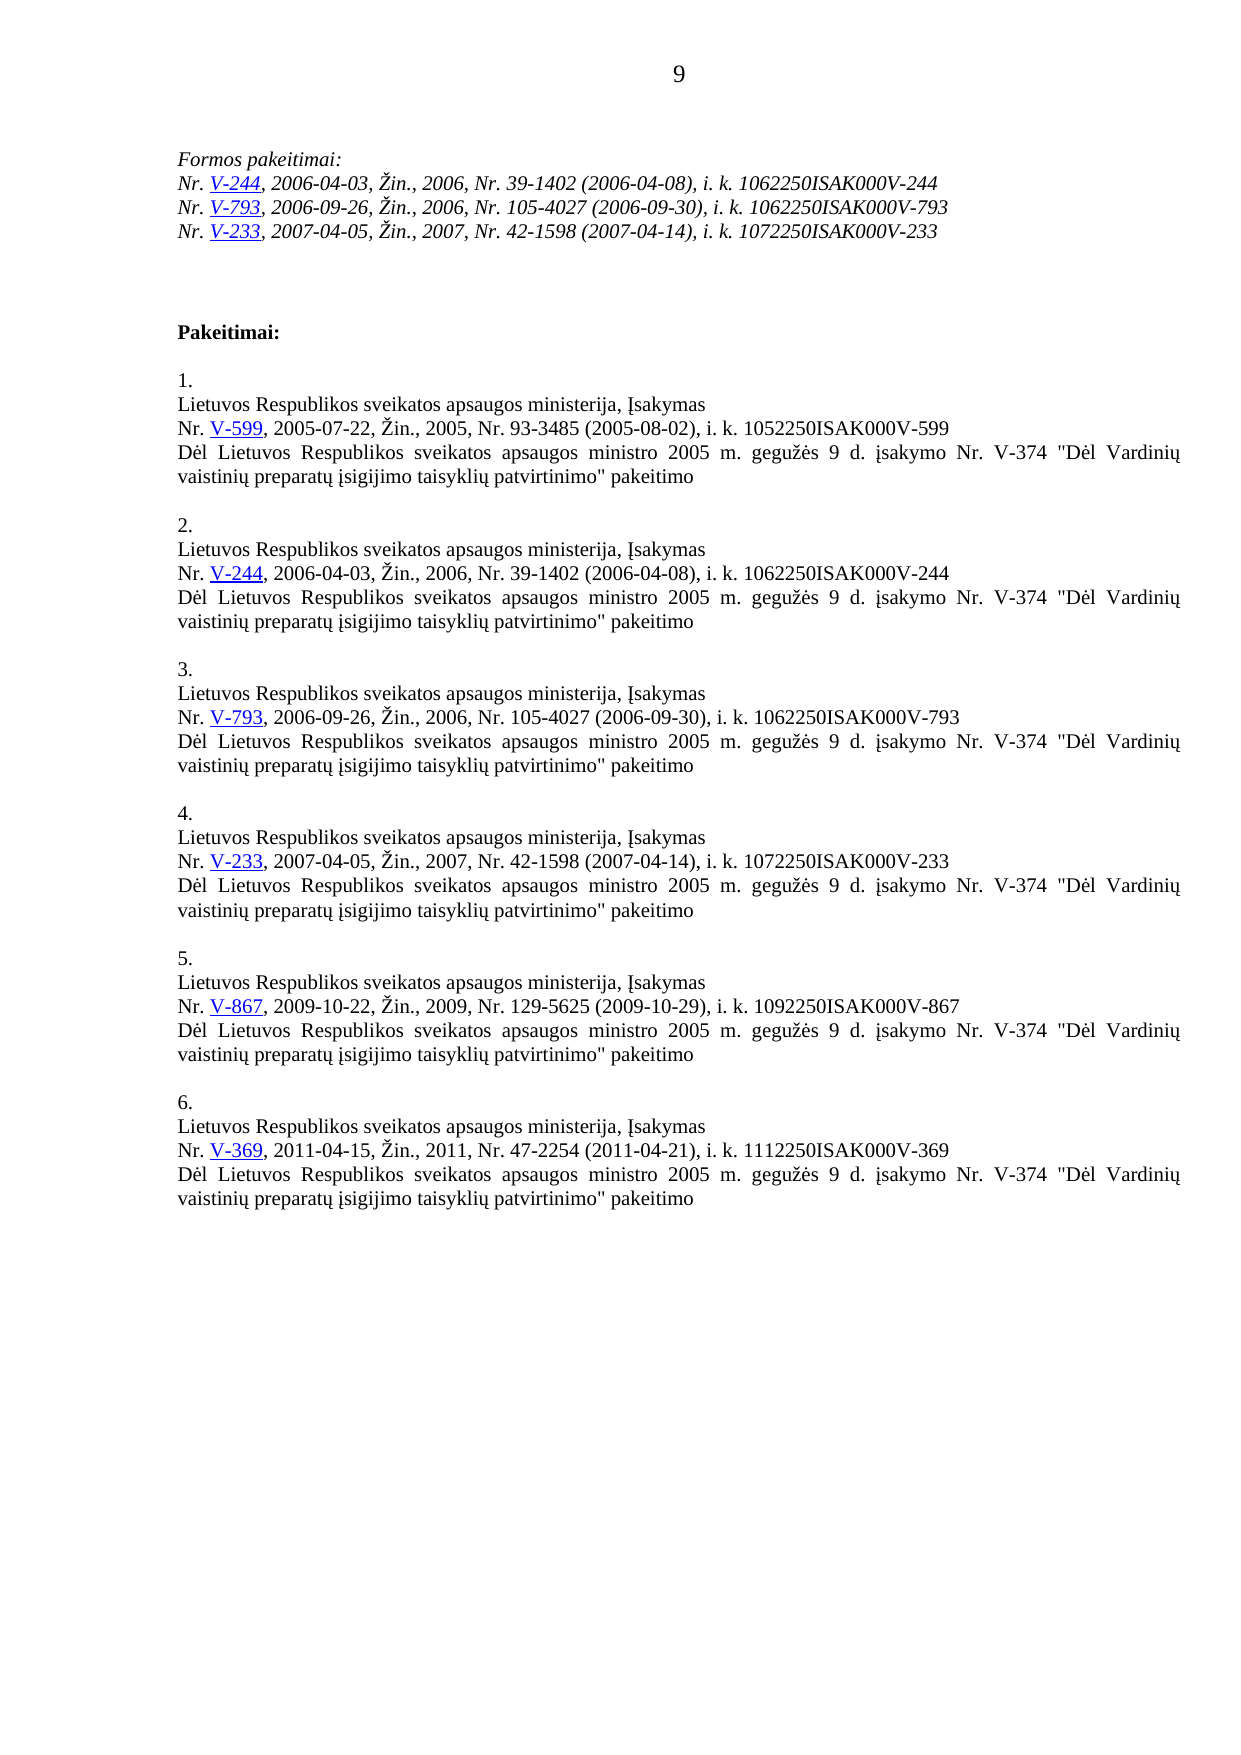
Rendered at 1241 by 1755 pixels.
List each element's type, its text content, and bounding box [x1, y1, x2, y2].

text 1. [177, 368, 1181, 392]
text Dėl Lietuvos Respublikos sveikatos apsaugos ministro 2005 m. gegužės 9 d. įsakymo Nr. V-374 "Dėl Vardinių vaistinių preparatų įsigijimo taisyklių patvirtinimo" pakeitimo [177, 585, 1181, 633]
text 3. [177, 657, 1181, 681]
text Formos pakeitimai: [177, 147, 1181, 171]
text Nr. V-233, 2007-04-05, Žin., 2007, Nr. 42-1598 (2007-04-14), i. k. 1072250ISAK000V-233 [177, 219, 1181, 243]
text Nr. V-233, 2007-04-05, Žin., 2007, Nr. 42-1598 (2007-04-14), i. k. 1072250ISAK000V-233 [177, 849, 1181, 873]
text Nr. V-867, 2009-10-22, Žin., 2009, Nr. 129-5625 (2009-10-29), i. k. 1092250ISAK000V-867 [177, 994, 1181, 1018]
text Lietuvos Respublikos sveikatos apsaugos ministerija, Įsakymas [177, 1114, 1181, 1138]
text 6. [177, 1090, 1181, 1114]
text Nr. V-793, 2006-09-26, Žin., 2006, Nr. 105-4027 (2006-09-30), i. k. 1062250ISAK000V-793 [177, 705, 1181, 729]
text Nr. V-244, 2006-04-03, Žin., 2006, Nr. 39-1402 (2006-04-08), i. k. 1062250ISAK000V-244 [177, 561, 1181, 585]
text Dėl Lietuvos Respublikos sveikatos apsaugos ministro 2005 m. gegužės 9 d. įsakymo Nr. V-374 "Dėl Vardinių vaistinių preparatų įsigijimo taisyklių patvirtinimo" pakeitimo [177, 1162, 1181, 1210]
text Lietuvos Respublikos sveikatos apsaugos ministerija, Įsakymas [177, 825, 1181, 849]
text Nr. V-793, 2006-09-26, Žin., 2006, Nr. 105-4027 (2006-09-30), i. k. 1062250ISAK000V-793 [177, 195, 1181, 219]
text Lietuvos Respublikos sveikatos apsaugos ministerija, Įsakymas [177, 970, 1181, 994]
text 5. [177, 946, 1181, 970]
text Dėl Lietuvos Respublikos sveikatos apsaugos ministro 2005 m. gegužės 9 d. įsakymo Nr. V-374 "Dėl Vardinių vaistinių preparatų įsigijimo taisyklių patvirtinimo" pakeitimo [177, 1018, 1181, 1066]
text Nr. V-369, 2011-04-15, Žin., 2011, Nr. 47-2254 (2011-04-21), i. k. 1112250ISAK000V-369 [177, 1138, 1181, 1162]
text Lietuvos Respublikos sveikatos apsaugos ministerija, Įsakymas [177, 392, 1181, 416]
text Lietuvos Respublikos sveikatos apsaugos ministerija, Įsakymas [177, 681, 1181, 705]
text Dėl Lietuvos Respublikos sveikatos apsaugos ministro 2005 m. gegužės 9 d. įsakymo Nr. V-374 "Dėl Vardinių vaistinių preparatų įsigijimo taisyklių patvirtinimo" pakeitimo [177, 729, 1181, 777]
text 4. [177, 801, 1181, 825]
text Nr. V-599, 2005-07-22, Žin., 2005, Nr. 93-3485 (2005-08-02), i. k. 1052250ISAK000V-599 [177, 416, 1181, 440]
text Dėl Lietuvos Respublikos sveikatos apsaugos ministro 2005 m. gegužės 9 d. įsakymo Nr. V-374 "Dėl Vardinių vaistinių preparatų įsigijimo taisyklių patvirtinimo" pakeitimo [177, 440, 1181, 488]
text Pakeitimai: [177, 320, 1181, 344]
text Dėl Lietuvos Respublikos sveikatos apsaugos ministro 2005 m. gegužės 9 d. įsakymo Nr. V-374 "Dėl Vardinių vaistinių preparatų įsigijimo taisyklių patvirtinimo" pakeitimo [177, 873, 1181, 922]
text 2. [177, 512, 1181, 537]
text Lietuvos Respublikos sveikatos apsaugos ministerija, Įsakymas [177, 537, 1181, 561]
text Nr. V-244, 2006-04-03, Žin., 2006, Nr. 39-1402 (2006-04-08), i. k. 1062250ISAK000V-244 [177, 171, 1181, 195]
